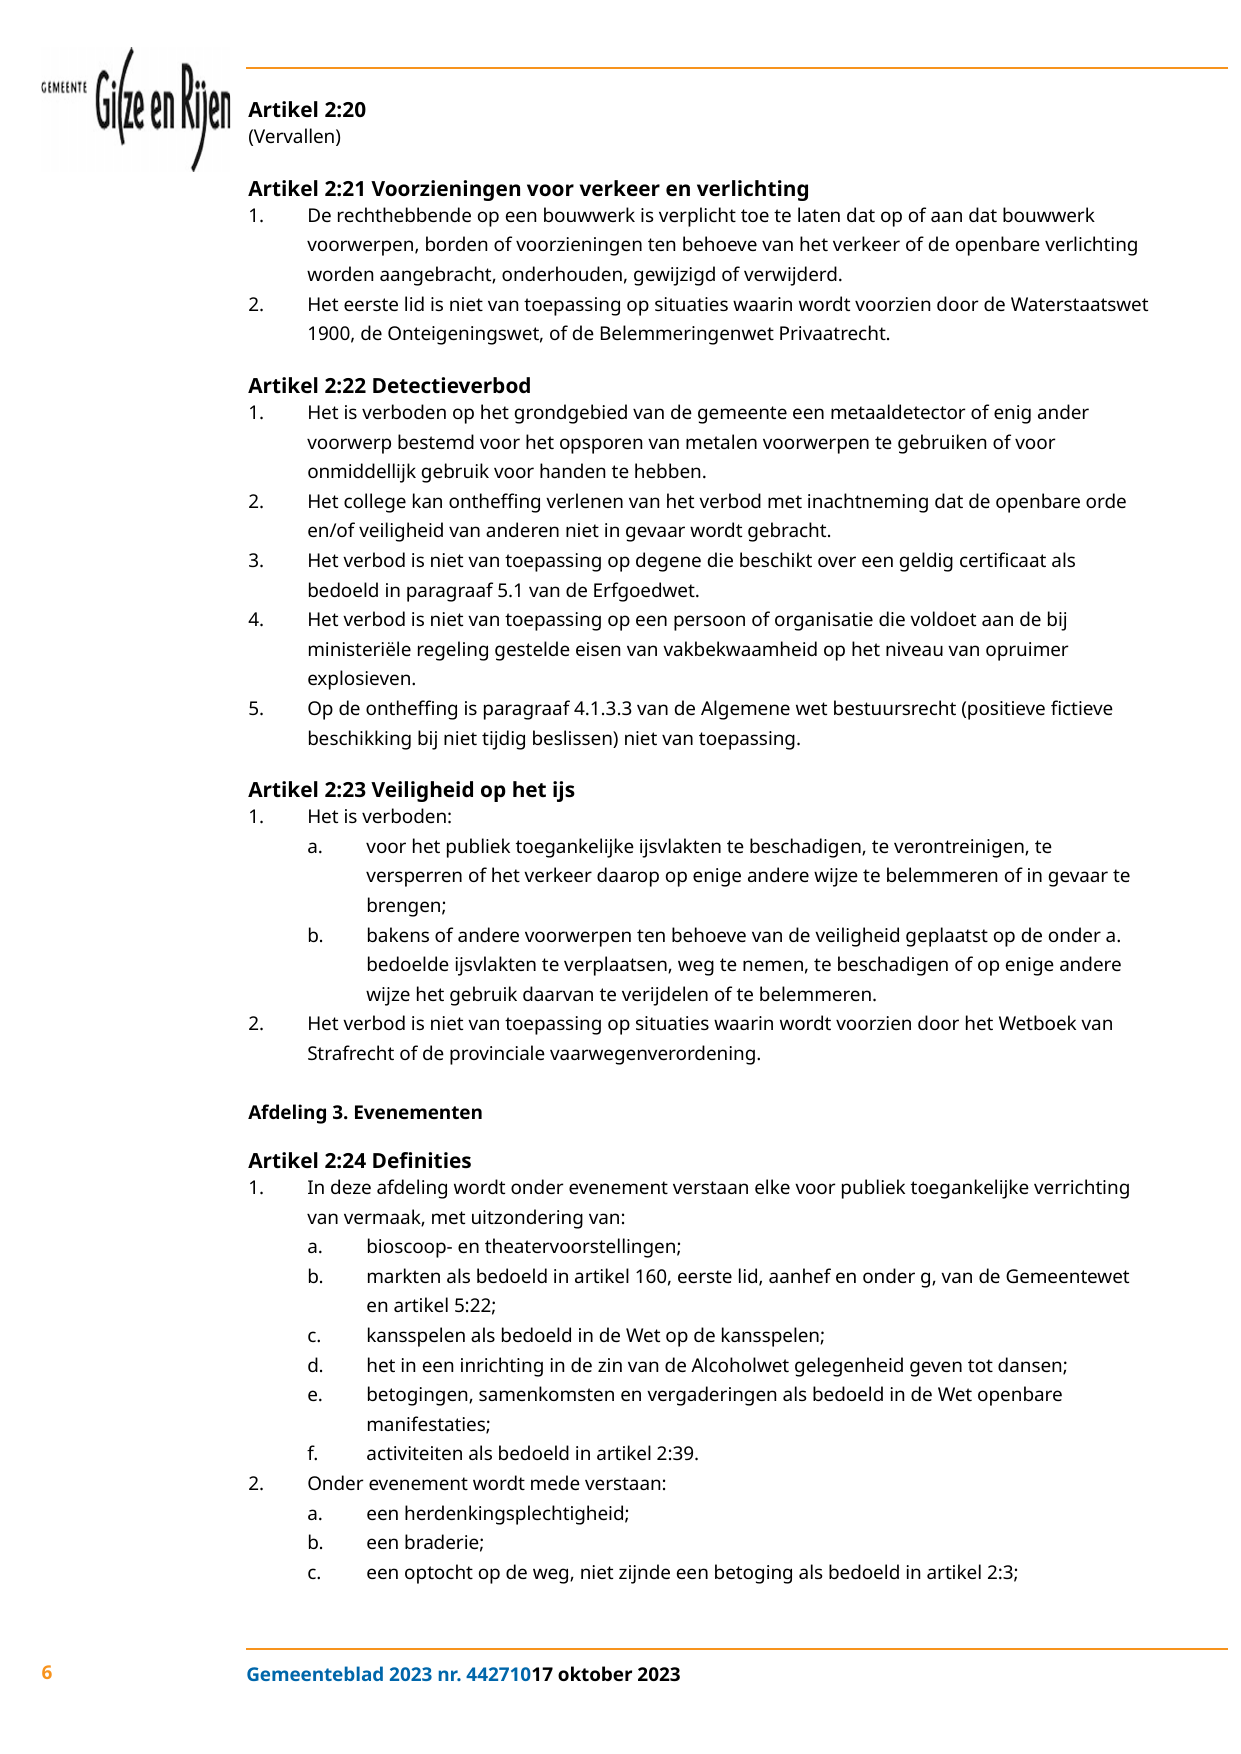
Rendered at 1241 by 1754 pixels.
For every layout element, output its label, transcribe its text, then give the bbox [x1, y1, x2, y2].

list Op de ontheffing is paragraaf 4.1.3.3 van de Algemene wet bestuursrecht (positieve fictieve beschikking bij niet tijdig beslissen) niet van toepassing. [248, 695, 1152, 750]
list betogingen, samenkomsten en vergaderingen als bedoeld in de Wet openbare manifestaties; [307, 1381, 1152, 1437]
list Het is verboden: [248, 803, 1152, 829]
list kansspelen als bedoeld in de Wet op de kansspelen; [307, 1322, 1152, 1348]
list een braderie; [307, 1529, 1152, 1555]
list een optocht op de weg, niet zijnde een betoging als bedoeld in artikel 2:3; [307, 1559, 1152, 1585]
list markten als bedoeld in artikel 160, eerste lid, aanhef en onder g, van de Gemeentewet en artikel 5:22; [307, 1263, 1152, 1318]
list In deze afdeling wordt onder evenement verstaan elke voor publiek toegankelijke verrichting van vermaak, met uitzondering van: [248, 1174, 1152, 1230]
text Artikel 2:21 Voorzieningen voor verkeer en verlichting [248, 174, 1152, 202]
list Het verbod is niet van toepassing op een persoon of organisatie die voldoet aan de bij ministeriële regeling gestelde eisen van vakbekwaamheid op het niveau van opruimer explosieven. [248, 606, 1152, 691]
text Artikel 2:24 Definities [248, 1146, 1152, 1174]
list voor het publiek toegankelijke ijsvlakten te beschadigen, te verontreinigen, te versperren of het verkeer daarop op enige andere wijze te belemmeren of in gevaar te brengen; [307, 833, 1152, 918]
list Onder evenement wordt mede verstaan: [248, 1470, 1152, 1496]
list Het college kan ontheffing verlenen van het verbod met inachtneming dat de openbare orde en/of veiligheid van anderen niet in gevaar wordt gebracht. [248, 488, 1152, 543]
list activiteiten als bedoeld in artikel 2:39. [307, 1441, 1152, 1466]
text Artikel 2:20 [248, 95, 1152, 123]
list Het verbod is niet van toepassing op degene die beschikt over een geldig certificaat als bedoeld in paragraaf 5.1 van de Erfgoedwet. [248, 547, 1152, 602]
list een herdenkingsplechtigheid; [307, 1500, 1152, 1526]
list Het is verboden op het grondgebied van de gemeente een metaaldetector of enig ander voorwerp bestemd voor het opsporen van metalen voorwerpen te gebruiken of voor onmiddellijk gebruik voor handen te hebben. [248, 399, 1152, 484]
list bioscoop- en theatervoorstellingen; [307, 1233, 1152, 1259]
list De rechthebbende op een bouwwerk is verplicht toe te laten dat op of aan dat bouwwerk voorwerpen, borden of voorzieningen ten behoeve van het verkeer of de openbare verlichting worden aangebracht, onderhouden, gewijzigd of verwijderd. [248, 202, 1152, 287]
list Het verbod is niet van toepassing op situaties waarin wordt voorzien door het Wetboek van Strafrecht of de provinciale vaarwegenverordening. [248, 1011, 1152, 1066]
list bakens of andere voorwerpen ten behoeve van de veiligheid geplaatst op de onder a. bedoelde ijsvlakten te verplaatsen, weg te nemen, te beschadigen of op enige andere wijze het gebruik daarvan te verijdelen of te belemmeren. [307, 922, 1152, 1007]
list het in een inrichting in de zin van de Alcoholwet gelegenheid geven tot dansen; [307, 1352, 1152, 1378]
text Artikel 2:23 Veiligheid op het ijs [248, 775, 1152, 803]
picture [41, 47, 231, 172]
text (Vervallen) [248, 123, 1152, 149]
list Het eerste lid is niet van toepassing op situaties waarin wordt voorzien door de Waterstaatswet 1900, de Onteigeningswet, of de Belemmeringenwet Privaatrecht. [248, 291, 1152, 346]
text Afdeling 3. Evenementen [248, 1099, 1152, 1125]
text Artikel 2:22 Detectieverbod [248, 371, 1152, 399]
